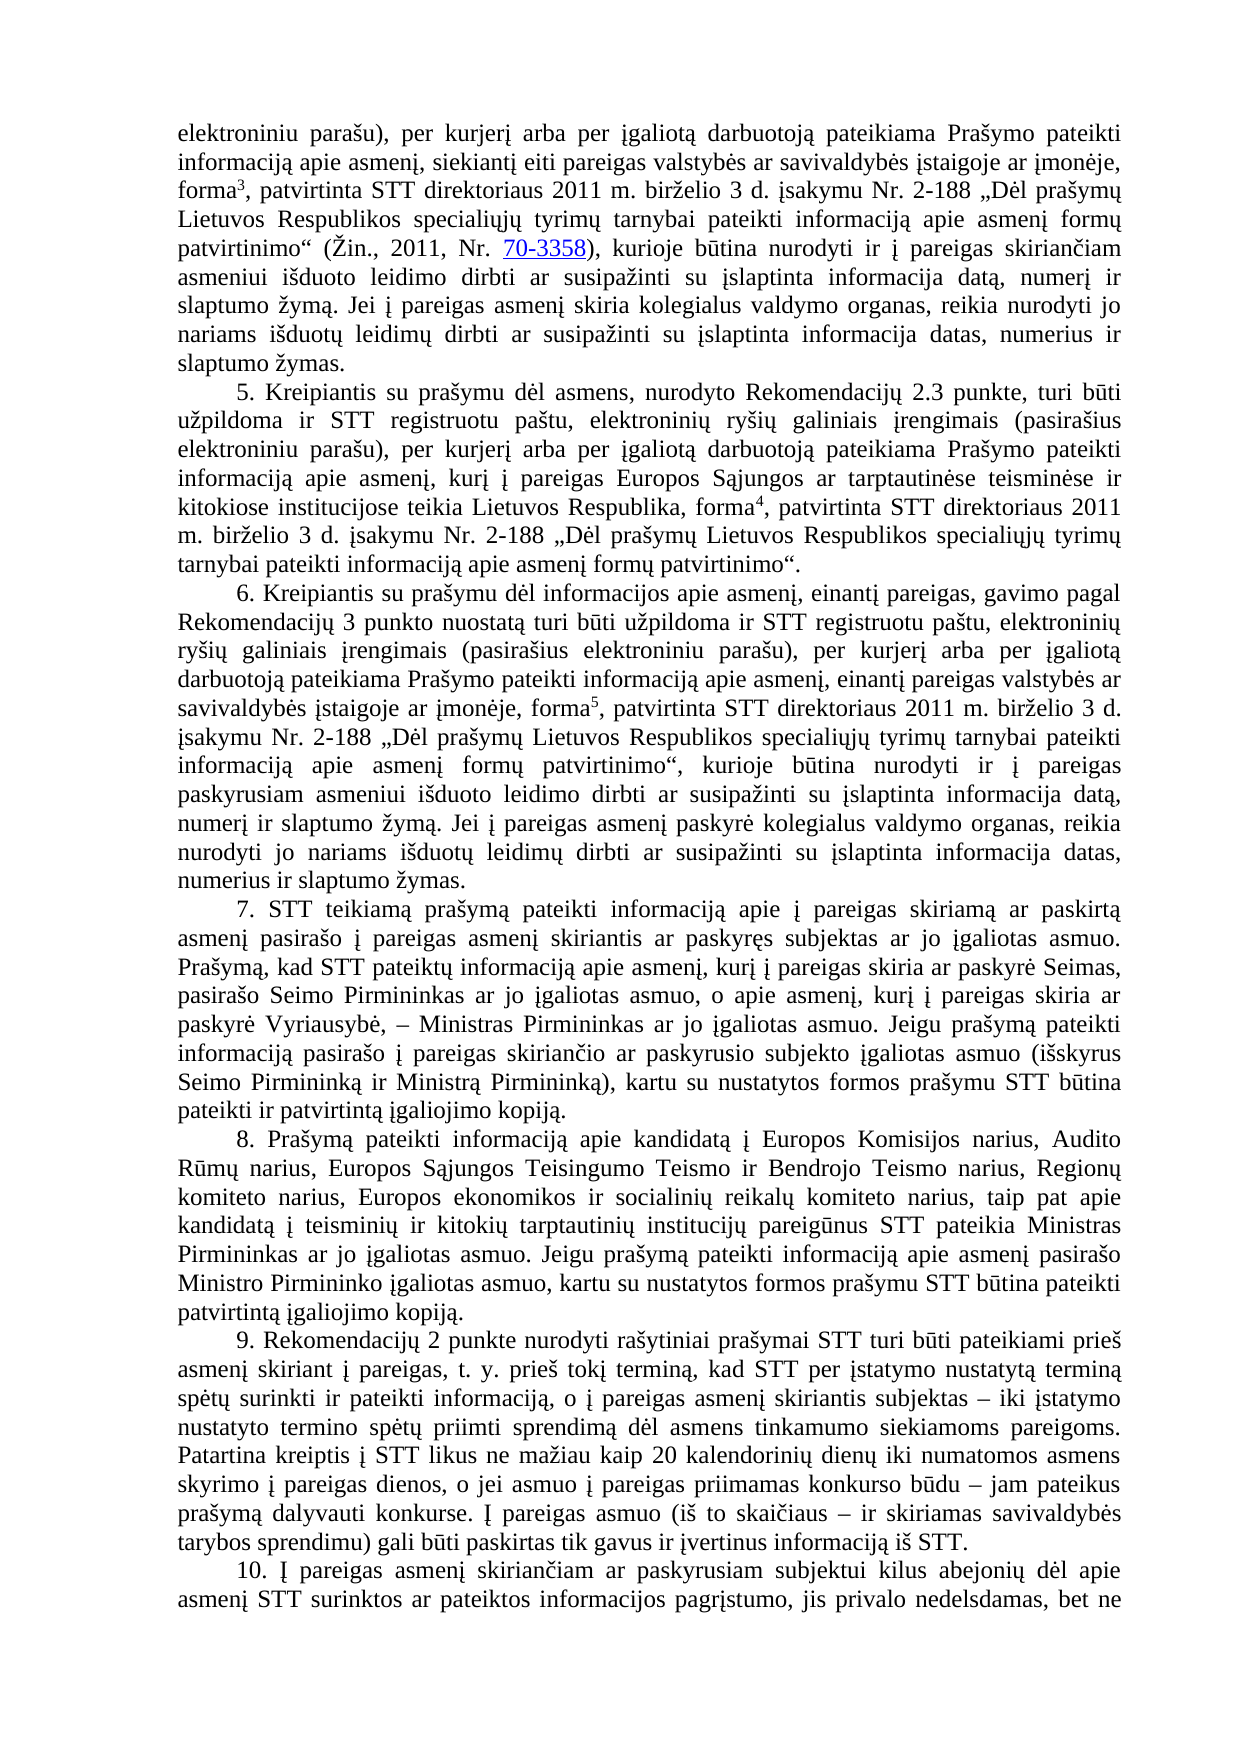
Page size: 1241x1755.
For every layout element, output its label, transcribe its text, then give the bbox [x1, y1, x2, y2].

text 9. Rekomendacijų 2 punkte nurodyti rašytiniai prašymai STT turi būti pateikiami prieš asmenį skiriant į pareigas, t. y. prieš tokį terminą, kad STT per įstatymo nustatytą terminą spėtų surinkti ir pateikti informaciją, o į pareigas asmenį skiriantis subjektas – iki įstatymo nustatyto termino spėtų priimti sprendimą dėl asmens tinkamumo siekiamoms pareigoms. Patartina kreiptis į STT likus ne mažiau kaip 20 kalendorinių dienų iki numatomos asmens skyrimo į pareigas dienos, o jei asmuo į pareigas priimamas konkurso būdu – jam pateikus prašymą dalyvauti konkurse. Į pareigas asmuo (iš to skaičiaus – ir skiriamas savivaldybės tarybos sprendimu) gali būti paskirtas tik gavus ir įvertinus informaciją iš STT. [177, 1326, 1122, 1556]
text 10. Į pareigas asmenį skiriančiam ar paskyrusiam subjektui kilus abejonių dėl apie asmenį STT surinktos ar pateiktos informacijos pagrįstumo, jis privalo nedelsdamas, bet ne [177, 1556, 1122, 1613]
text 8. Prašymą pateikti informaciją apie kandidatą į Europos Komisijos narius, Audito Rūmų narius, Europos Sąjungos Teisingumo Teismo ir Bendrojo Teismo narius, Regionų komiteto narius, Europos ekonomikos ir socialinių reikalų komiteto narius, taip pat apie kandidatą į teisminių ir kitokių tarptautinių institucijų pareigūnus STT pateikia Ministras Pirmininkas ar jo įgaliotas asmuo. Jeigu prašymą pateikti informaciją apie asmenį pasirašo Ministro Pirmininko įgaliotas asmuo, kartu su nustatytos formos prašymu STT būtina pateikti patvirtintą įgaliojimo kopiją. [177, 1124, 1122, 1326]
text 7. STT teikiamą prašymą pateikti informaciją apie į pareigas skiriamą ar paskirtą asmenį pasirašo į pareigas asmenį skiriantis ar paskyręs subjektas ar jo įgaliotas asmuo. Prašymą, kad STT pateiktų informaciją apie asmenį, kurį į pareigas skiria ar paskyrė Seimas, pasirašo Seimo Pirmininkas ar jo įgaliotas asmuo, o apie asmenį, kurį į pareigas skiria ar paskyrė Vyriausybė, – Ministras Pirmininkas ar jo įgaliotas asmuo. Jeigu prašymą pateikti informaciją pasirašo į pareigas skiriančio ar paskyrusio subjekto įgaliotas asmuo (išskyrus Seimo Pirmininką ir Ministrą Pirmininką), kartu su nustatytos formos prašymu STT būtina pateikti ir patvirtintą įgaliojimo kopiją. [177, 894, 1122, 1124]
text elektroniniu parašu), per kurjerį arba per įgaliotą darbuotoją pateikiama Prašymo pateikti informaciją apie asmenį, siekiantį eiti pareigas valstybės ar savivaldybės įstaigoje ar įmonėje, forma3, patvirtinta STT direktoriaus 2011 m. birželio 3 d. įsakymu Nr. 2-188 „Dėl prašymų Lietuvos Respublikos specialiųjų tyrimų tarnybai pateikti informaciją apie asmenį formų patvirtinimo“ (Žin., 2011, Nr. 70-3358), kurioje būtina nurodyti ir į pareigas skiriančiam asmeniui išduoto leidimo dirbti ar susipažinti su įslaptinta informacija datą, numerį ir slaptumo žymą. Jei į pareigas asmenį skiria kolegialus valdymo organas, reikia nurodyti jo nariams išduotų leidimų dirbti ar susipažinti su įslaptinta informacija datas, numerius ir slaptumo žymas. [177, 118, 1122, 377]
text 6. Kreipiantis su prašymu dėl informacijos apie asmenį, einantį pareigas, gavimo pagal Rekomendacijų 3 punkto nuostatą turi būti užpildoma ir STT registruotu paštu, elektroninių ryšių galiniais įrengimais (pasirašius elektroniniu parašu), per kurjerį arba per įgaliotą darbuotoją pateikiama Prašymo pateikti informaciją apie asmenį, einantį pareigas valstybės ar savivaldybės įstaigoje ar įmonėje, forma5, patvirtinta STT direktoriaus 2011 m. birželio 3 d. įsakymu Nr. 2-188 „Dėl prašymų Lietuvos Respublikos specialiųjų tyrimų tarnybai pateikti informaciją apie asmenį formų patvirtinimo“, kurioje būtina nurodyti ir į pareigas paskyrusiam asmeniui išduoto leidimo dirbti ar susipažinti su įslaptinta informacija datą, numerį ir slaptumo žymą. Jei į pareigas asmenį paskyrė kolegialus valdymo organas, reikia nurodyti jo nariams išduotų leidimų dirbti ar susipažinti su įslaptinta informacija datas, numerius ir slaptumo žymas. [177, 578, 1122, 894]
text 5. Kreipiantis su prašymu dėl asmens, nurodyto Rekomendacijų 2.3 punkte, turi būti užpildoma ir STT registruotu paštu, elektroninių ryšių galiniais įrengimais (pasirašius elektroniniu parašu), per kurjerį arba per įgaliotą darbuotoją pateikiama Prašymo pateikti informaciją apie asmenį, kurį į pareigas Europos Sąjungos ar tarptautinėse teisminėse ir kitokiose institucijose teikia Lietuvos Respublika, forma4, patvirtinta STT direktoriaus 2011 m. birželio 3 d. įsakymu Nr. 2-188 „Dėl prašymų Lietuvos Respublikos specialiųjų tyrimų tarnybai pateikti informaciją apie asmenį formų patvirtinimo“. [177, 377, 1122, 578]
